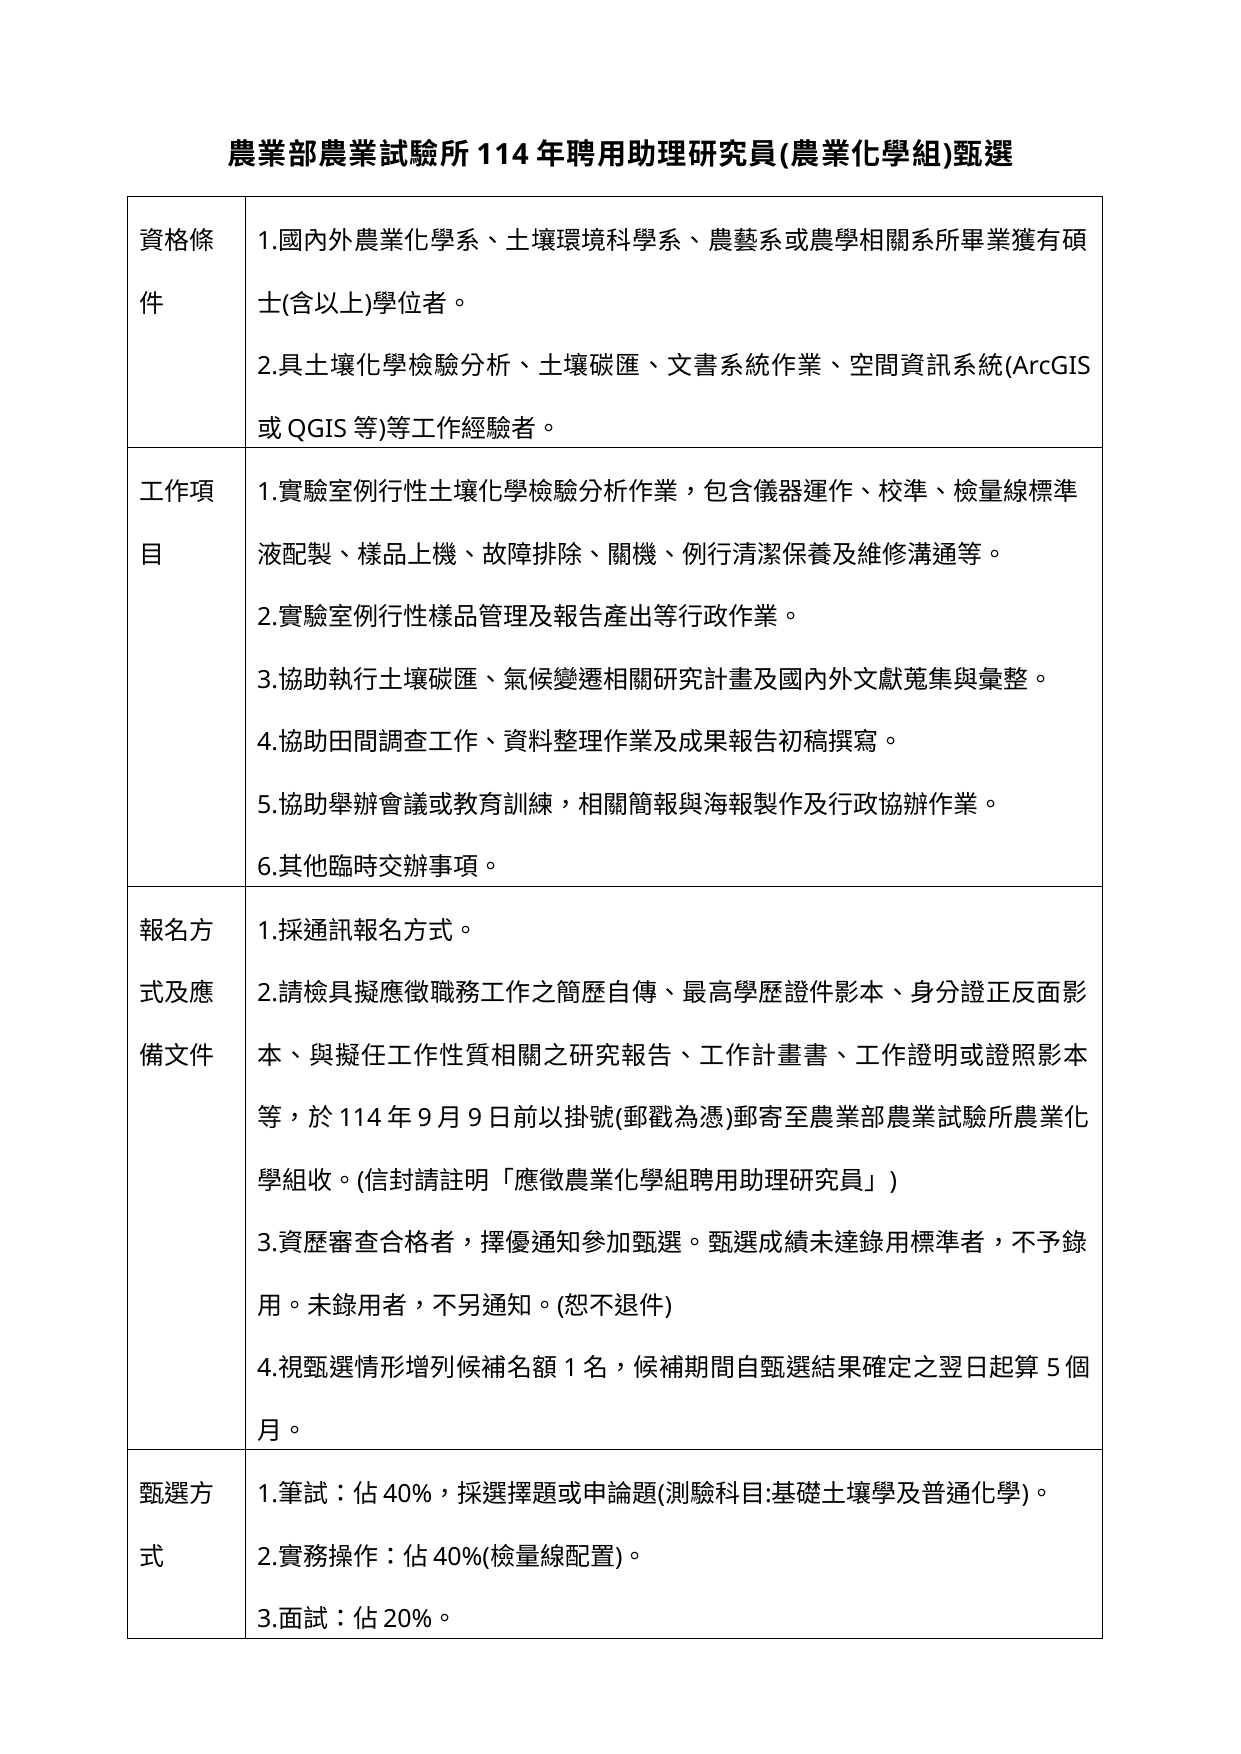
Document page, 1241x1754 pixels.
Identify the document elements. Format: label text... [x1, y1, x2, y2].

table_cell 報名方式及應備文件 [128, 887, 245, 1449]
table_cell 工作項目 [128, 448, 245, 886]
table_cell 1.筆試：佔40%，採選擇題或申論題(測驗科目:基礎土壤學及普通化學)。 2.實務操作：佔40%(檢量線配置)。 3.面試：佔20%。 [246, 1450, 1102, 1638]
table_cell 1.實驗室例行性土壤化學檢驗分析作業，包含儀器運作、校準、檢量線標準液配製、樣品上機、故障排除、關機、例行清潔保養及維修溝通等。 2.實驗室例行性樣品管理及報告產出等行政作業。 3.協助執行土壤碳匯、氣候變遷相關研究計畫及國內外文獻蒐集與彙整。 4.協助田間調查工作、資料整理作業及成果報告初稿撰寫。 5.協助舉辦會議或教育訓練，相關簡報與海報製作及行政協辦作業。 6.其他臨時交辦事項。 [246, 448, 1102, 886]
table_header 資格條件 [128, 197, 245, 447]
text 農業部農業試驗所114年聘用助理研究員(農業化學組)甄選 [187, 111, 1053, 173]
table_cell 甄選方式 [128, 1450, 245, 1638]
table_header 1.國內外農業化學系、土壤環境科學系、農藝系或農學相關系所畢業獲有碩士(含以上)學位者。 2.具土壤化學檢驗分析、土壤碳匯、文書系統作業、空間資訊系統(ArcGIS 或QGIS 等)等工作經驗者。 [246, 197, 1102, 447]
table_cell 1.採通訊報名方式。 2.請檢具擬應徵職務工作之簡歷自傳、最高學歷證件影本、身分證正反面影本、與擬任工作性質相關之研究報告、工作計畫書、工作證明或證照影本等，於114年9月9日前以掛號(郵戳為憑)郵寄至農業部農業試驗所農業化學組收。(信封請註明「應徵農業化學組聘用助理研究員」) 3.資歷審查合格者，擇優通知參加甄選。甄選成績未達錄用標準者，不予錄用。未錄用者，不另通知。(恕不退件) 4.視甄選情形增列候補名額1名，候補期間自甄選結果確定之翌日起算5個月。 [246, 887, 1102, 1449]
